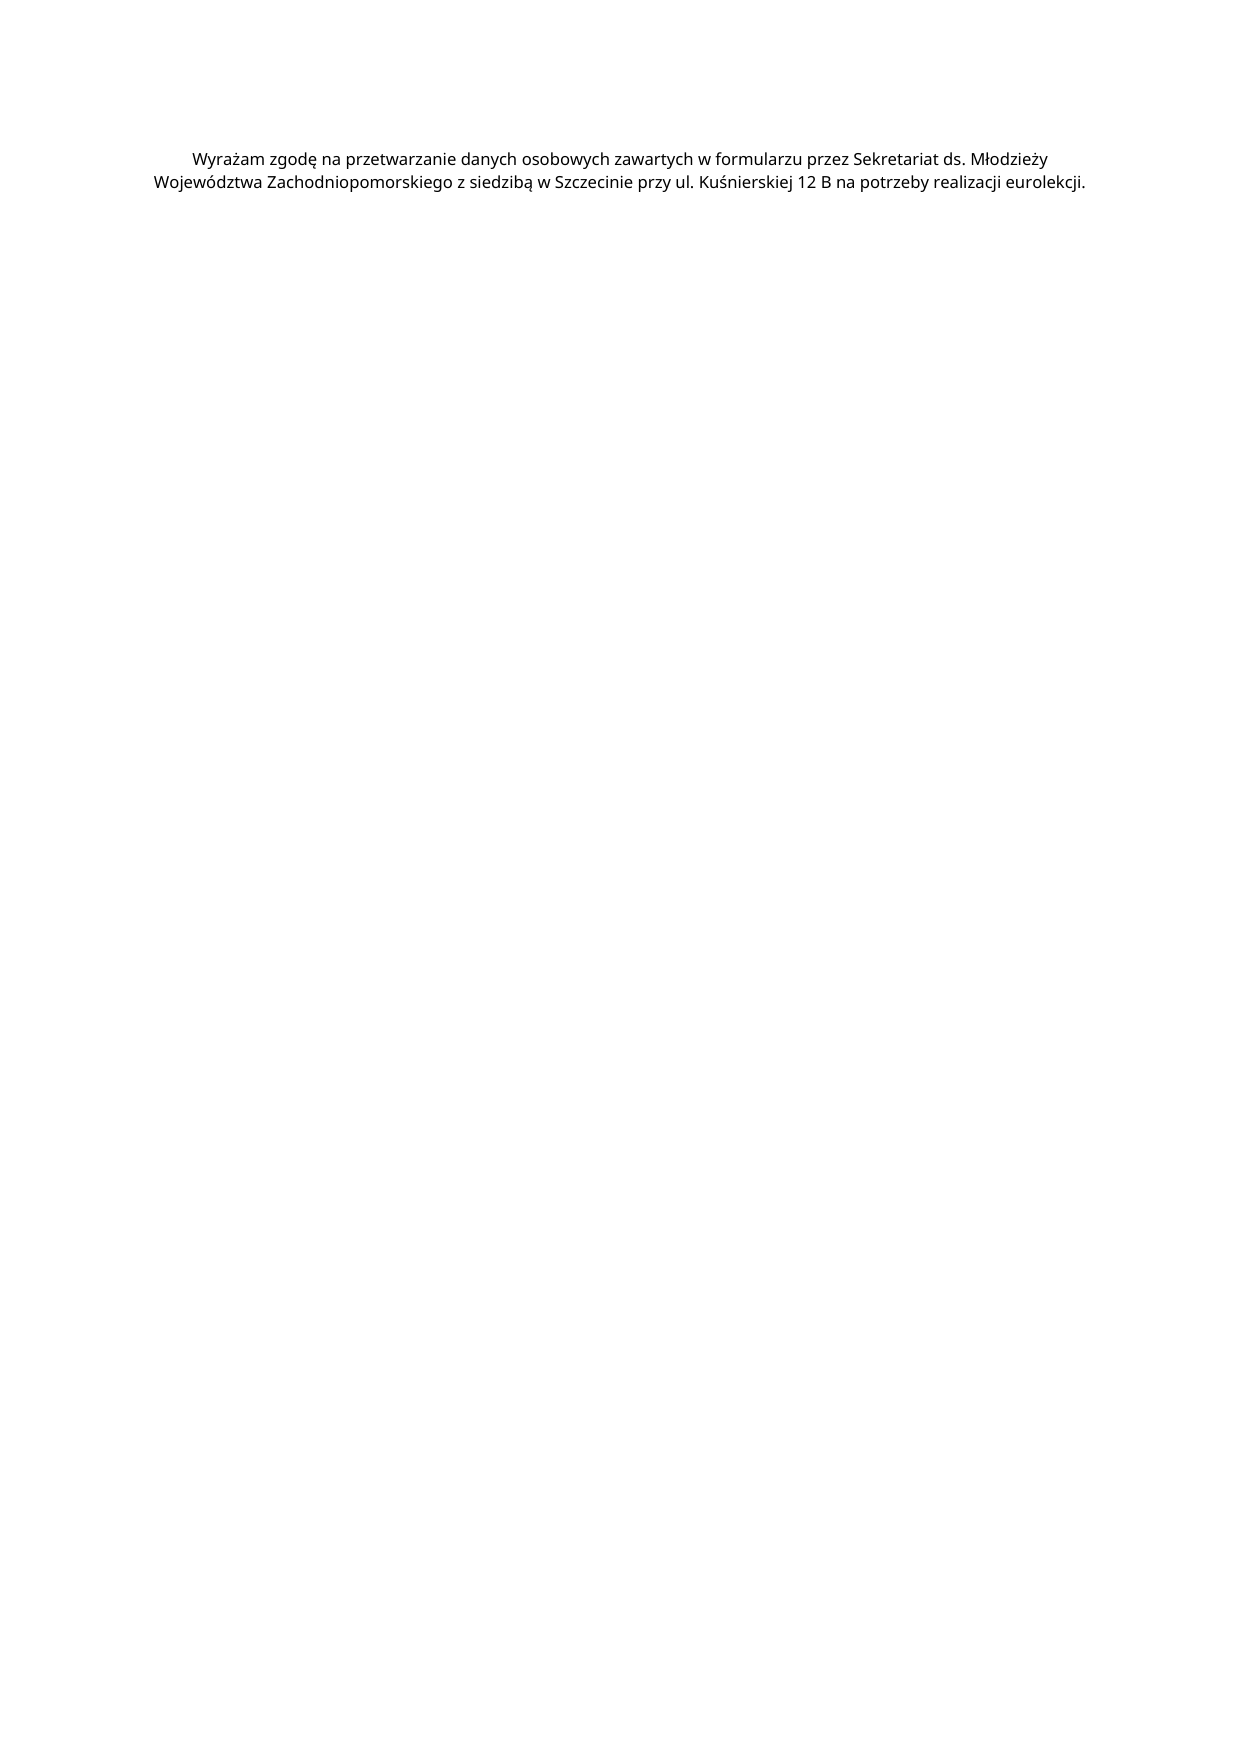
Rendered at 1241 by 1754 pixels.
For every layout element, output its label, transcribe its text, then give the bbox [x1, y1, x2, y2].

text Wyrażam zgodę na przetwarzanie danych osobowych zawartych w formularzu przez Sekretariat ds. Młodzieży Województwa Zachodniopomorskiego z siedzibą w Szczecinie przy ul. Kuśnierskiej 12 B na potrzeby realizacji eurolekcji. [148, 148, 1093, 193]
